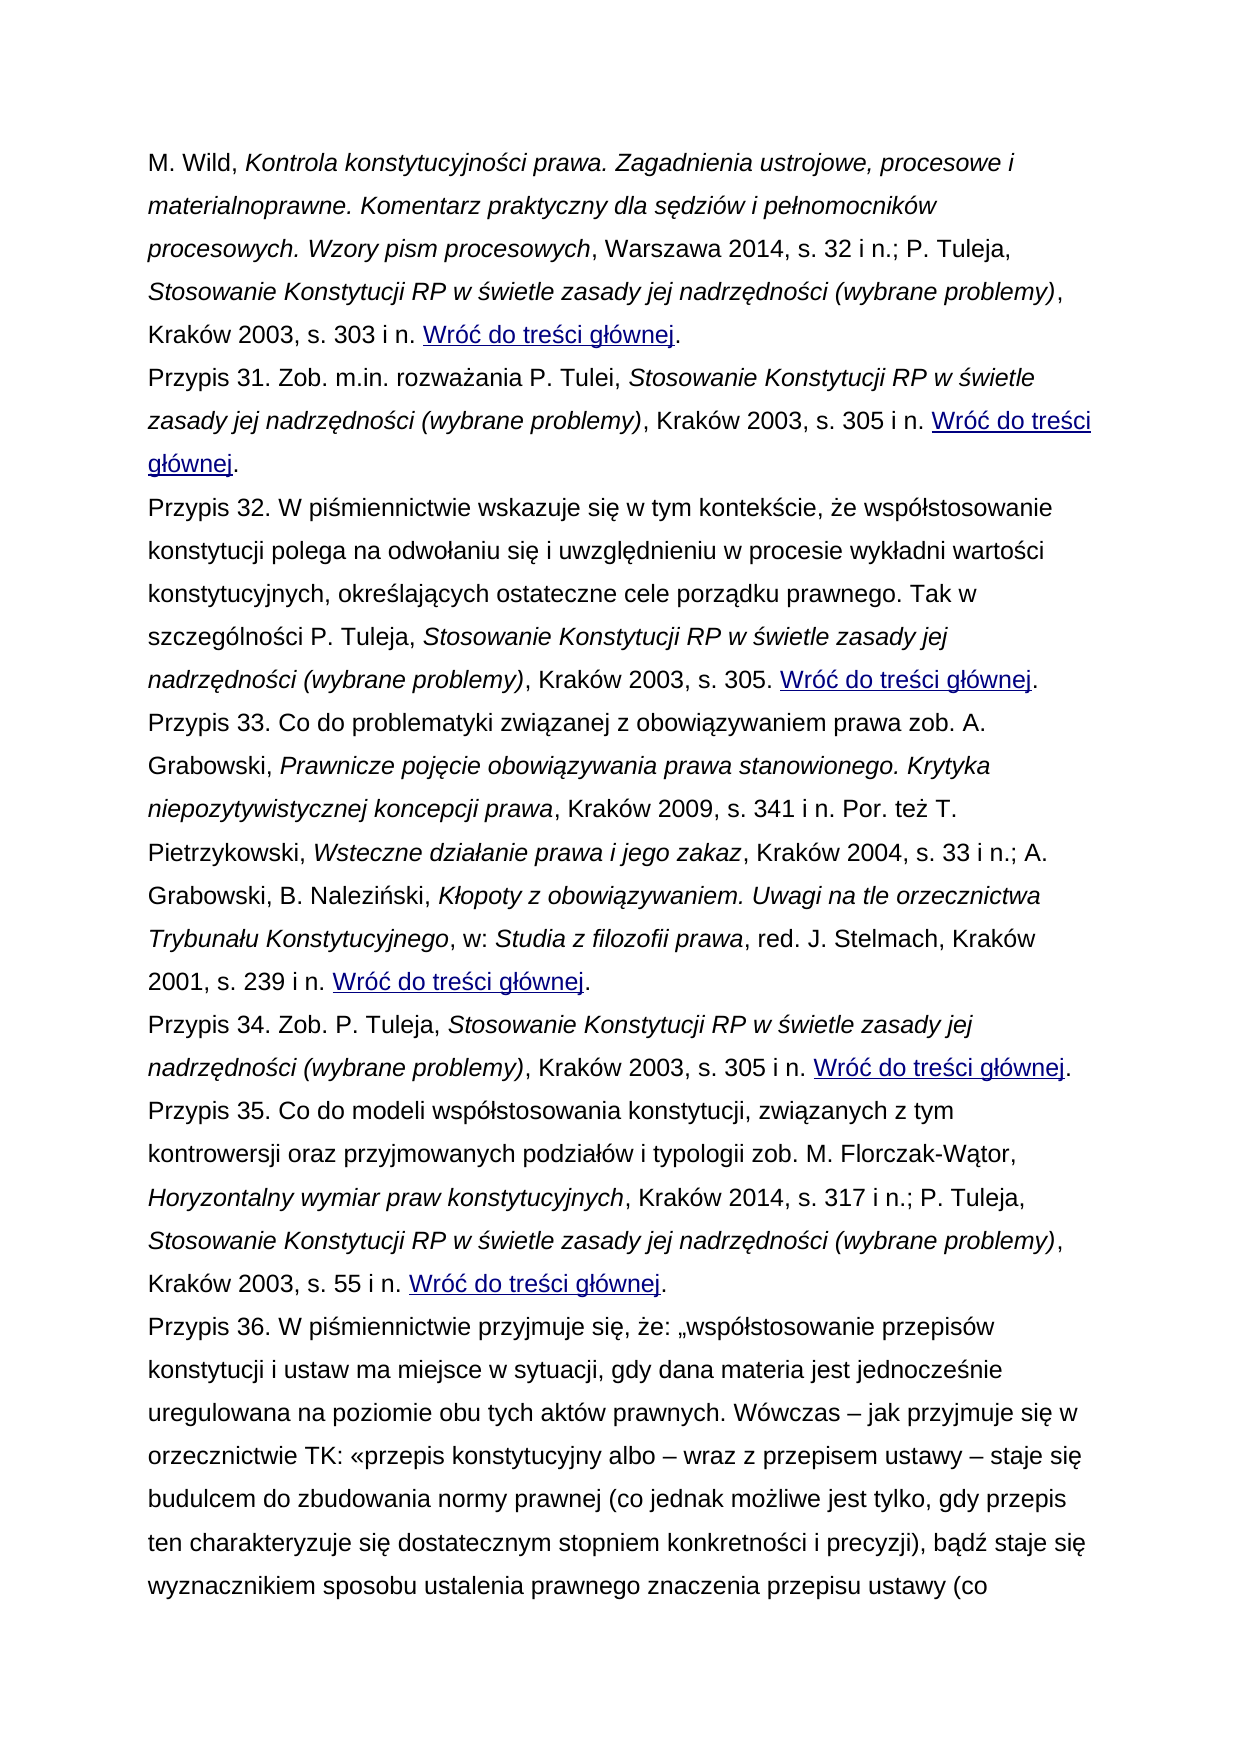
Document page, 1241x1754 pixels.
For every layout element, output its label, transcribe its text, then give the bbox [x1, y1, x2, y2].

text Przypis 31. Zob. m.in. rozważania P. Tulei, Stosowanie Konstytucji RP w świetle zasady jej nadrzędności (wybrane problemy), Kraków 2003, s. 305 i n. Wróć do treści głównej. [148, 363, 1093, 478]
text Przypis 33. Co do problematyki związanej z obowiązywaniem prawa zob. A. Grabowski, Prawnicze pojęcie obowiązywania prawa stanowionego. Krytyka niepozytywistycznej koncepcji prawa, Kraków 2009, s. 341 i n. Por. też T. Pietrzykowski, Wsteczne działanie prawa i jego zakaz, Kraków 2004, s. 33 i n.; A. Grabowski, B. Naleziński, Kłopoty z obowiązywaniem. Uwagi na tle orzecznictwa Trybunału Konstytucyjnego, w: Studia z filozofii prawa, red. J. Stelmach, Kraków 2001, s. 239 i n. Wróć do treści głównej. [148, 708, 1093, 996]
text Przypis 36. W piśmiennictwie przyjmuje się, że: „współstosowanie przepisów konstytucji i ustaw ma miejsce w sytuacji, gdy dana materia jest jednocześnie uregulowana na poziomie obu tych aktów prawnych. Wówczas – jak przyjmuje się w orzecznictwie TK: «przepis konstytucyjny albo – wraz z przepisem ustawy – staje się budulcem do zbudowania normy prawnej (co jednak możliwe jest tylko, gdy przepis ten charakteryzuje się dostatecznym stopniem konkretności i precyzji), bądź staje się wyznacznikiem sposobu ustalenia prawnego znaczenia przepisu ustawy (co [148, 1312, 1093, 1599]
text M. Wild, Kontrola konstytucyjności prawa. Zagadnienia ustrojowe, procesowe i materialnoprawne. Komentarz praktyczny dla sędziów i pełnomocników procesowych. Wzory pism procesowych, Warszawa 2014, s. 32 i n.; P. Tuleja, Stosowanie Konstytucji RP w świetle zasady jej nadrzędności (wybrane problemy), Kraków 2003, s. 303 i n. Wróć do treści głównej. [148, 148, 1093, 349]
text Przypis 32. W piśmiennictwie wskazuje się w tym kontekście, że współstosowanie konstytucji polega na odwołaniu się i uwzględnieniu w procesie wykładni wartości konstytucyjnych, określających ostateczne cele porządku prawnego. Tak w szczególności P. Tuleja, Stosowanie Konstytucji RP w świetle zasady jej nadrzędności (wybrane problemy), Kraków 2003, s. 305. Wróć do treści głównej. [148, 493, 1093, 694]
text Przypis 35. Co do modeli współstosowania konstytucji, związanych z tym kontrowersji oraz przyjmowanych podziałów i typologii zob. M. Florczak-Wątor, Horyzontalny wymiar praw konstytucyjnych, Kraków 2014, s. 317 i n.; P. Tuleja, Stosowanie Konstytucji RP w świetle zasady jej nadrzędności (wybrane problemy), Kraków 2003, s. 55 i n. Wróć do treści głównej. [148, 1096, 1093, 1298]
text Przypis 34. Zob. P. Tuleja, Stosowanie Konstytucji RP w świetle zasady jej nadrzędności (wybrane problemy), Kraków 2003, s. 305 i n. Wróć do treści głównej. [148, 1010, 1093, 1082]
